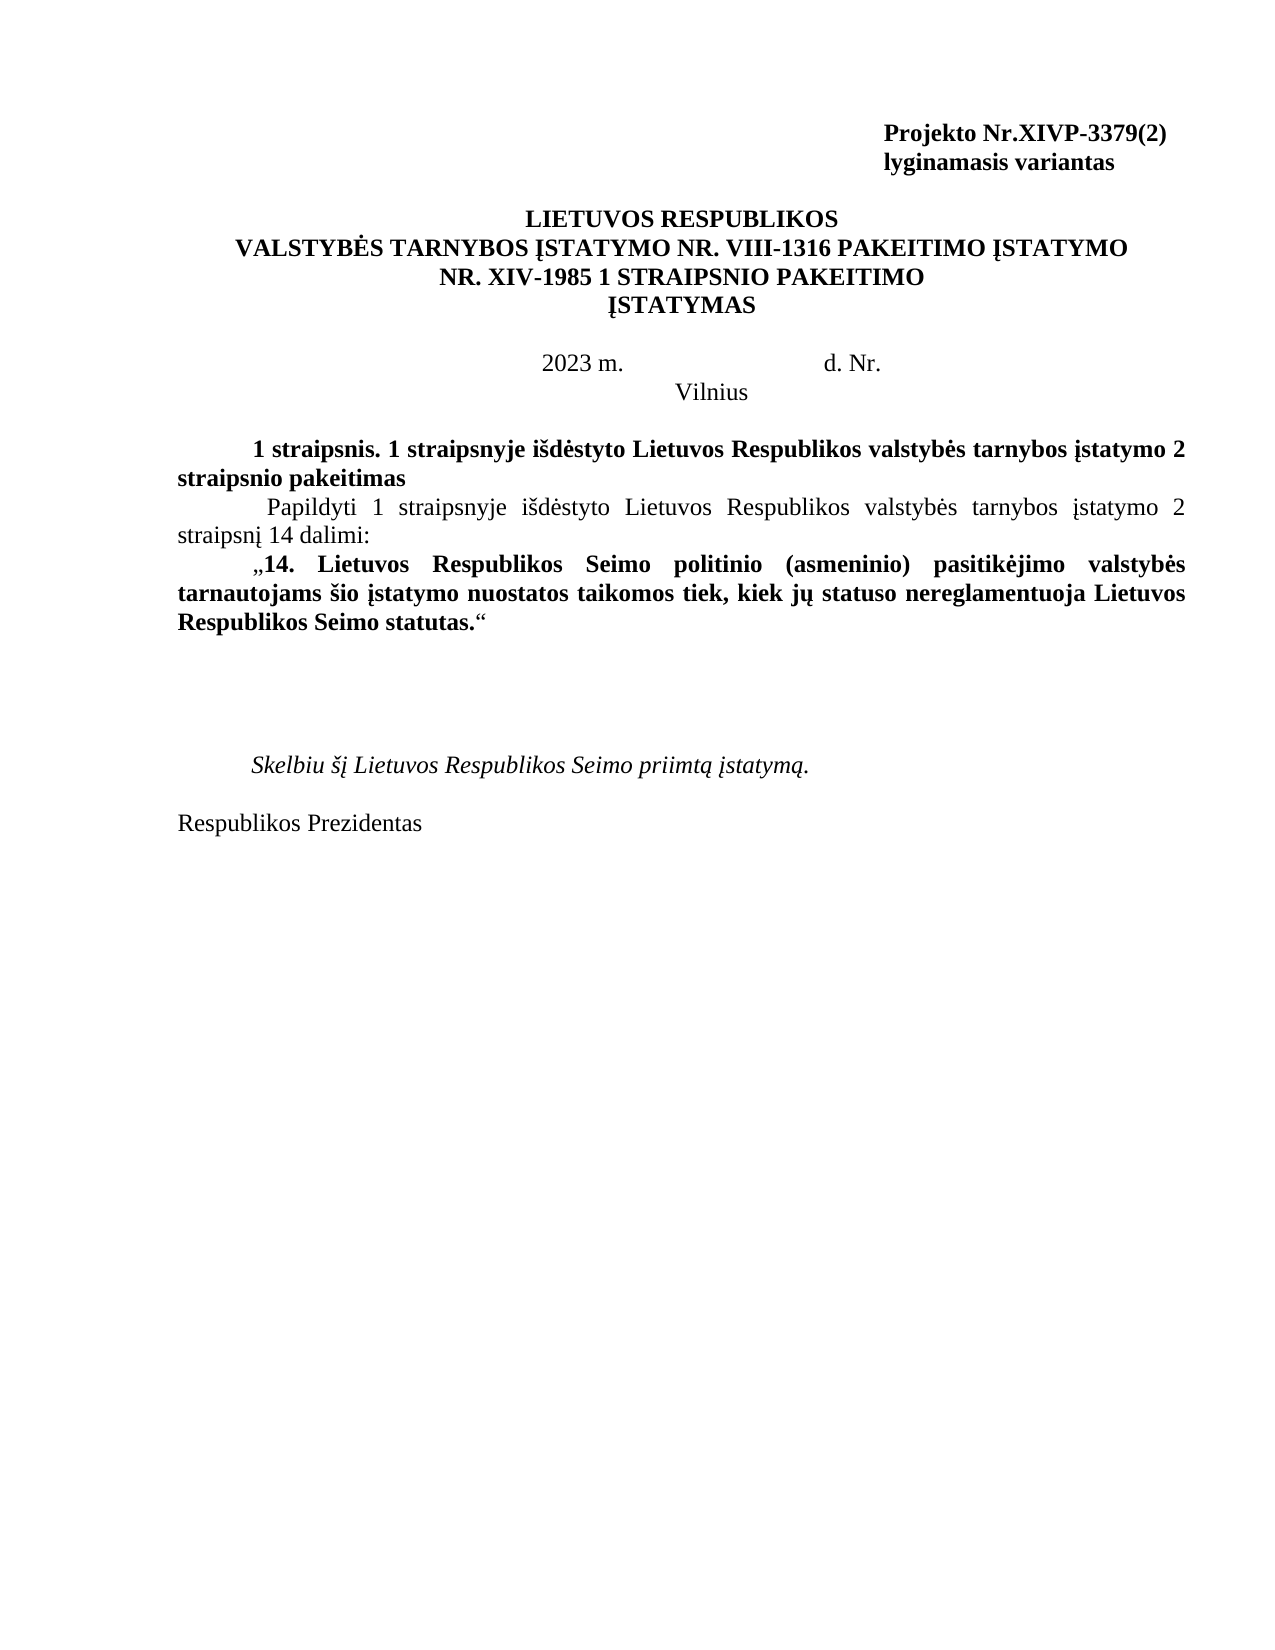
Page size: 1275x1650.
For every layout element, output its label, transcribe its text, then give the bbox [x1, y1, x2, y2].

text Papildyti 1 straipsnyje išdėstyto Lietuvos Respublikos valstybės tarnybos įstatymo 2 straipsnį 14 dalimi: [177, 492, 1186, 549]
text Respublikos Prezidentas [177, 808, 1186, 837]
text LIETUVOS RESPUBLIKOS [177, 204, 1186, 233]
text „14. Lietuvos Respublikos Seimo politinio (asmeninio) pasitikėjimo valstybės tarnautojams šio įstatymo nuostatos taikomos tiek, kiek jų statuso nereglamentuoja Lietuvos Respublikos Seimo statutas.“ [177, 549, 1186, 636]
text Projekto Nr.XIVP-3379(2) [177, 118, 1186, 147]
text 1 straipsnis. 1 straipsnyje išdėstyto Lietuvos Respublikos valstybės tarnybos įstatymo 2 straipsnio pakeitimas [177, 434, 1186, 492]
text Skelbiu šį Lietuvos Respublikos Seimo priimtą įstatymą. [177, 751, 1186, 779]
text VALSTYBĖS TARNYBOS ĮSTATYMO NR. VIII-1316 PAKEITIMO ĮSTATYMO NR. XIV‑1985 1 STRAIPSNIO PAKEITIMO [177, 233, 1186, 291]
text 2023 m. d. Nr. [177, 348, 1186, 377]
text lyginamasis variantas [177, 147, 1186, 176]
text ĮSTATYMAS [177, 291, 1186, 319]
text Vilnius [177, 377, 1186, 406]
